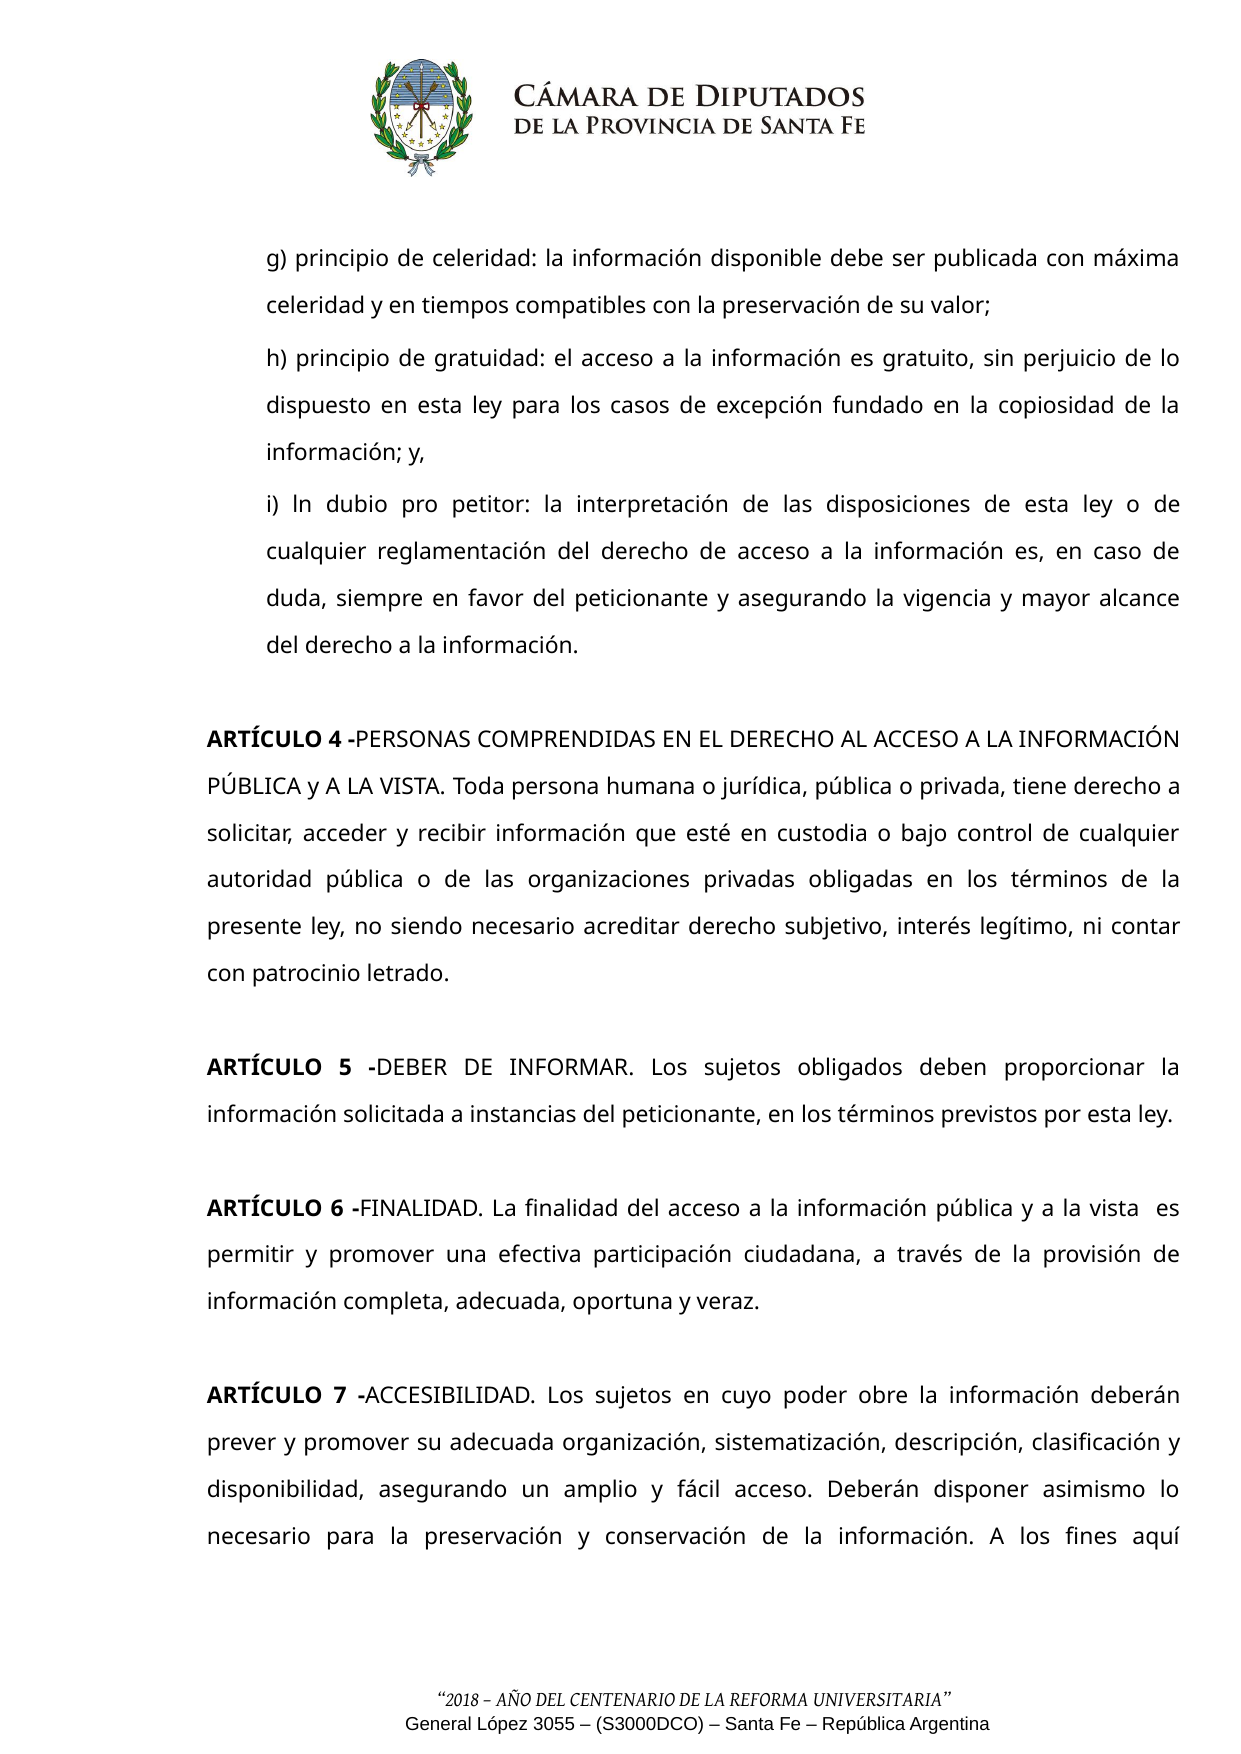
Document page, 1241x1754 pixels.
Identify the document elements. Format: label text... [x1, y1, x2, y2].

text ARTÍCULO 5 -DEBER DE INFORMAR. Los sujetos obligados deben proporcionar la información solicitada a instancias del peticionante, en los términos previstos por esta ley. [207, 1051, 1181, 1129]
text ARTÍCULO 4 -PERSONAS COMPRENDIDAS EN EL DERECHO AL ACCESO A LA INFORMACIÓN PÚBLICA y A LA VISTA. Toda persona humana o jurídica, pública o privada, tiene derecho a solicitar, acceder y recibir información que esté en custodia o bajo control de cualquier autoridad pública o de las organizaciones privadas obligadas en los términos de la presente ley, no siendo necesario acreditar derecho subjetivo, interés legítimo, ni contar con patrocinio letrado. [207, 723, 1181, 988]
text i) ln dubio pro petitor: la interpretación de las disposiciones de esta ley o de cualquier reglamentación del derecho de acceso a la información es, en caso de duda, siempre en favor del peticionante y asegurando la vigencia y mayor alcance del derecho a la información. [266, 488, 1181, 660]
text ARTÍCULO 7 -ACCESIBILIDAD. Los sujetos en cuyo poder obre la información deberán prever y promover su adecuada organización, sistematización, descripción, clasificación y disponibilidad, asegurando un amplio y fácil acceso. Deberán disponer asimismo lo necesario para la preservación y conservación de la información. A los fines aquí [207, 1379, 1181, 1551]
picture [370, 59, 865, 181]
text h) principio de gratuidad: el acceso a la información es gratuito, sin perjuicio de lo dispuesto en esta ley para los casos de excepción fundado en la copiosidad de la información; y, [266, 342, 1181, 467]
text ARTÍCULO 6 -FINALIDAD. La finalidad del acceso a la información pública y a la vista es permitir y promover una efectiva participación ciudadana, a través de la provisión de información completa, adecuada, oportuna y veraz. [207, 1192, 1181, 1317]
text g) principio de celeridad: la información disponible debe ser publicada con máxima celeridad y en tiempos compatibles con la preservación de su valor; [266, 242, 1181, 320]
